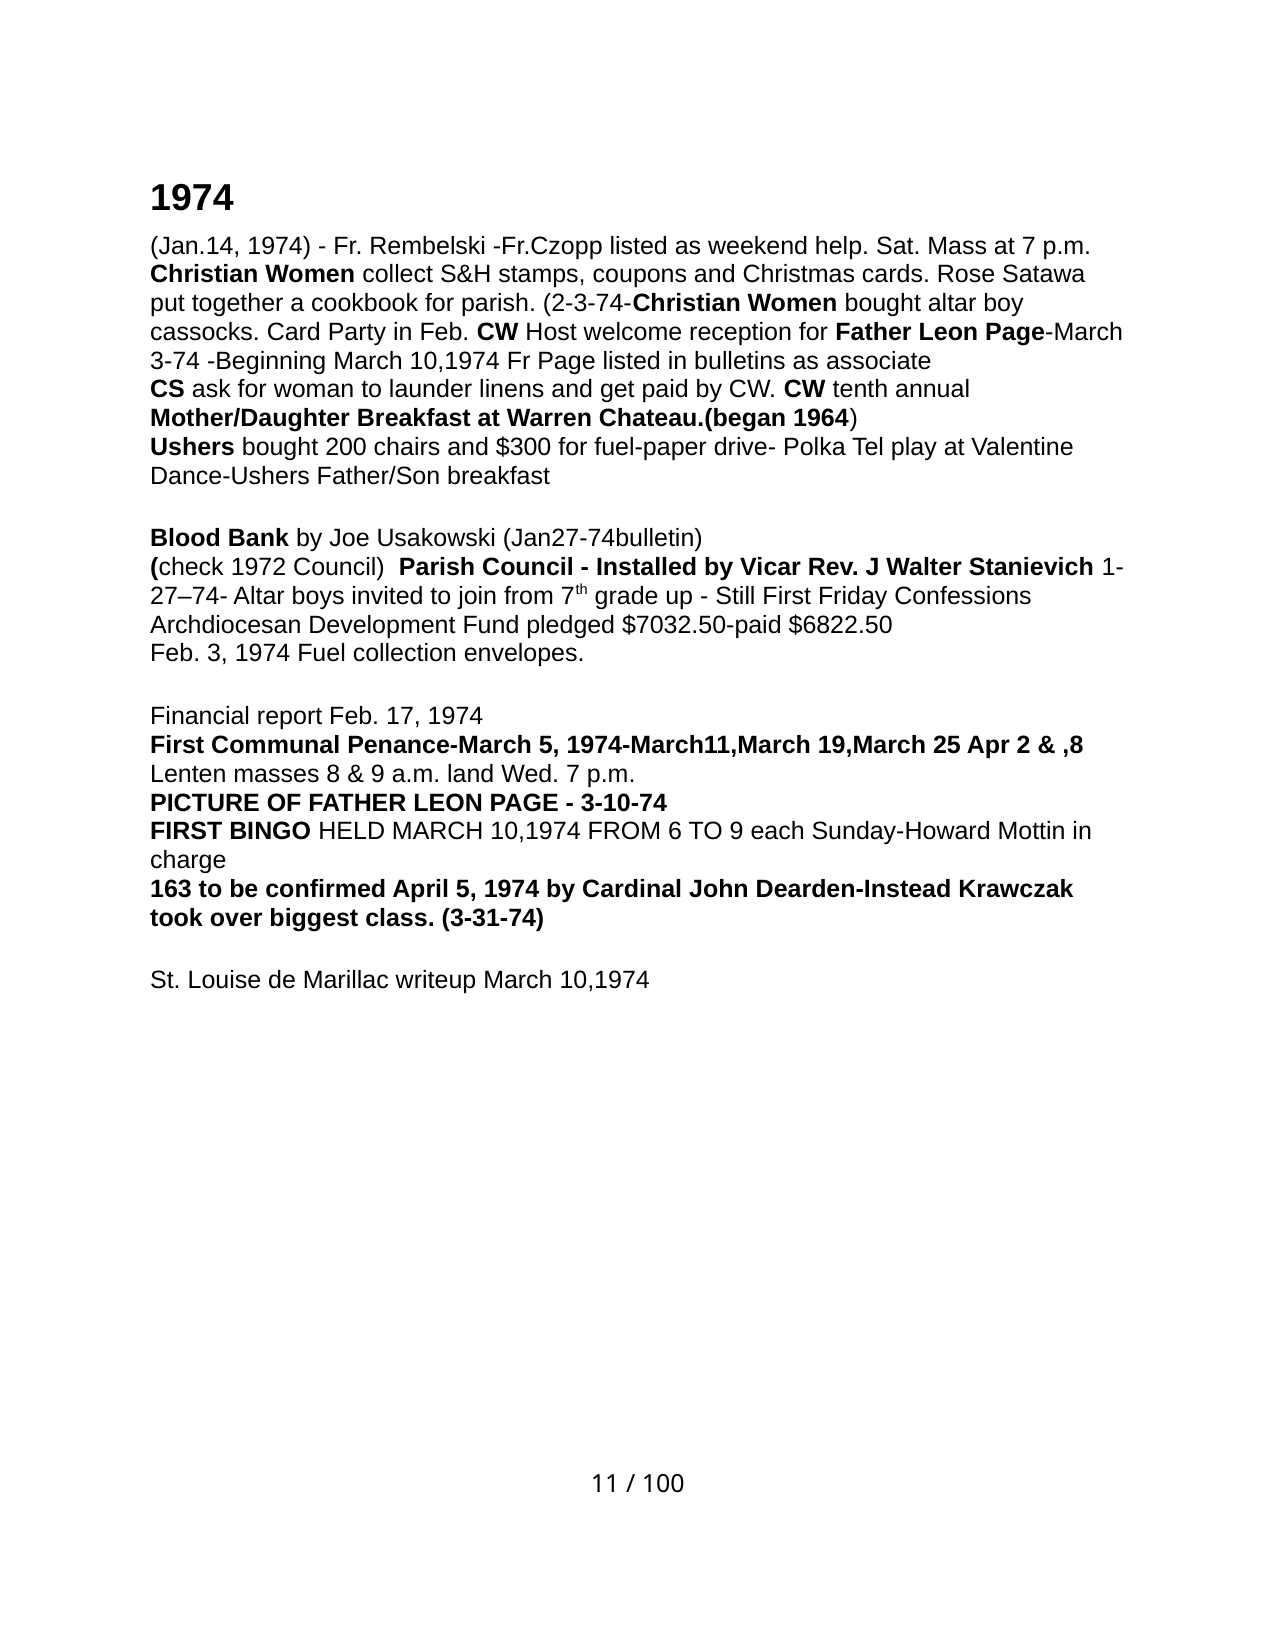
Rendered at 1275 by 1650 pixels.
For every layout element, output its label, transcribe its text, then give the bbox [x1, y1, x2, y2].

text Blood Bank by Joe Usakowski (Jan27-74bulletin) [150, 523, 1125, 552]
text Archdiocesan Development Fund pledged $7032.50-paid $6822.50 [150, 610, 1125, 638]
text Lenten masses 8 & 9 a.m. land Wed. 7 p.m. [150, 759, 1125, 787]
text Christian Women collect S&H stamps, coupons and Christmas cards. Rose Satawa put together a cookbook for parish. (2-3-74-Christian Women bought altar boy cassocks. Card Party in Feb. CW Host welcome reception for Father Leon Page-March 3-74 -Beginning March 10,1974 Fr Page listed in bulletins as associate [150, 259, 1125, 374]
text PICTURE OF FATHER LEON PAGE - 3-10-74 [150, 787, 1125, 816]
text Ushers bought 200 chairs and $300 for fuel-paper drive- Polka Tel play at Valentine Dance-Ushers Father/Son breakfast [150, 432, 1125, 489]
text 163 to be confirmed April 5, 1974 by Cardinal John Dearden-Instead Krawczak took over biggest class. (3-31-74) [150, 874, 1125, 931]
text (Jan.14, 1974) - Fr. Rembelski -Fr.Czopp listed as weekend help. Sat. Mass at 7 p.m. [150, 231, 1125, 259]
text Feb. 3, 1974 Fuel collection envelopes. [150, 638, 1125, 667]
subtitle 1974 [150, 175, 1125, 218]
text Financial report Feb. 17, 1974 [150, 701, 1125, 730]
text (check 1972 Council) Parish Council - Installed by Vicar Rev. J Walter Stanievich 1-27–74- Altar boys invited to join from 7th grade up - Still First Friday Confessions [150, 552, 1125, 610]
text FIRST BINGO HELD MARCH 10,1974 FROM 6 TO 9 each Sunday-Howard Mottin in charge [150, 816, 1125, 874]
text St. Louise de Marillac writeup March 10,1974 [150, 965, 1125, 994]
text CS ask for woman to launder linens and get paid by CW. CW tenth annual Mother/Daughter Breakfast at Warren Chateau.(began 1964) [150, 374, 1125, 432]
text First Communal Penance-March 5, 1974-March11,March 19,March 25 Apr 2 & ,8 [150, 730, 1125, 759]
